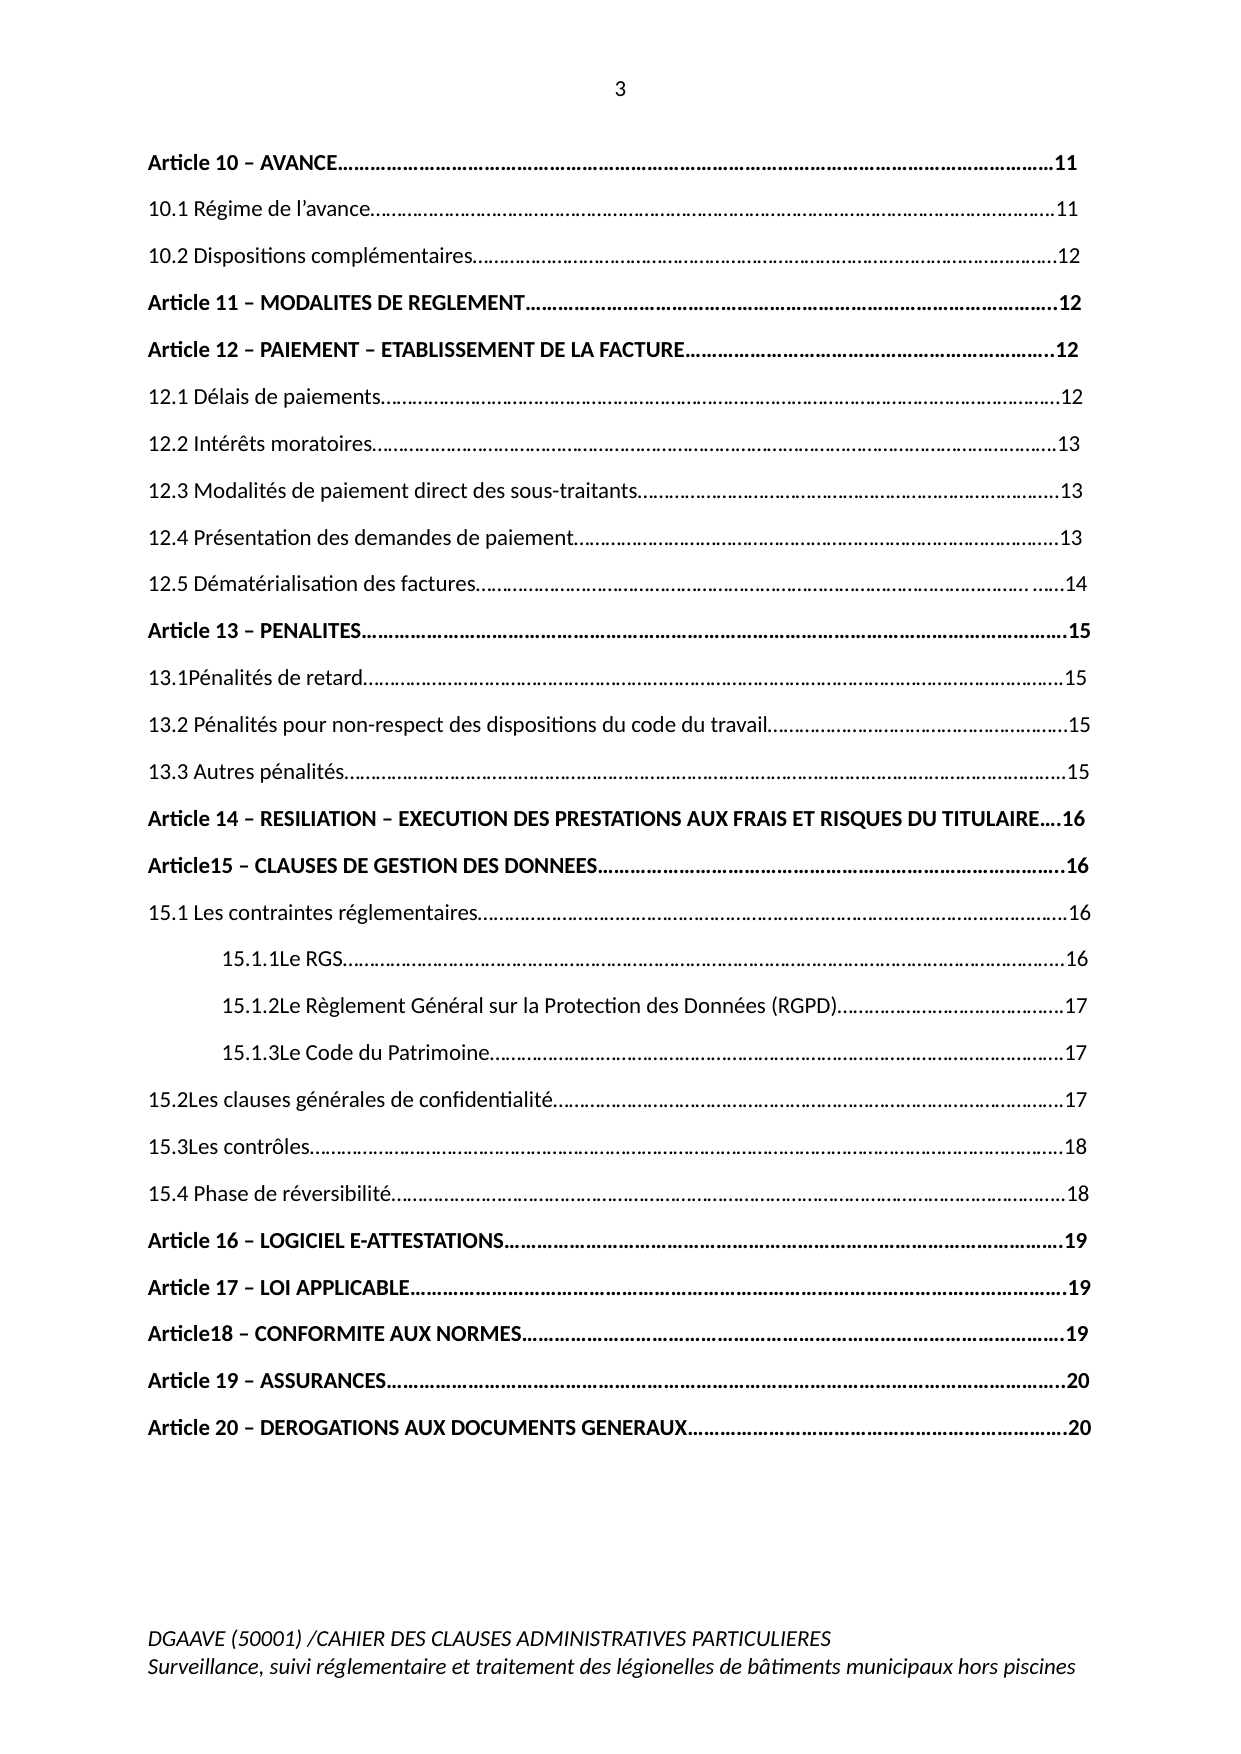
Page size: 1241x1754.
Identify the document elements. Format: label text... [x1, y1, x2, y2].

text 12.3 Modalités de paiement direct des sous-traitants……………………………………………………………………..13 [148, 476, 1093, 504]
text 15.1.2Le Règlement Général sur la Protection des Données (RGPD)…………………………………….17 [148, 991, 1093, 1019]
text 15.1.1Le RGS………………………………………………………………………………………………………………………..16 [148, 944, 1093, 972]
text 15.1 Les contraintes réglementaires………………………………………………………………………………………………….16 [148, 898, 1093, 926]
text 13.1Pénalités de retard…………………………………………………………………………………………………………………….15 [148, 663, 1093, 691]
text 15.1.3Le Code du Patrimoine……………………………………………………………………………………………….17 [148, 1038, 1093, 1066]
text Article 17 – LOI APPLICABLE………………………………………………………………………………………………………….19 [148, 1273, 1093, 1301]
text 15.2Les clauses générales de confidentialité…………………………………………………………………………………….17 [148, 1085, 1093, 1113]
text Article 19 – ASSURANCES……………………………………………………………………………………………………………..20 [148, 1366, 1093, 1394]
text Article 10 – AVANCE……………………………………………………………………………………………………………………11 [148, 148, 1093, 176]
text 12.4 Présentation des demandes de paiement………………………………………………………………………………..13 [148, 523, 1093, 551]
text Article 11 – MODALITES DE REGLEMENT……………………………………………………………………………………..12 [148, 288, 1093, 316]
text Article 12 – PAIEMENT – ETABLISSEMENT DE LA FACTURE…………………………………………………………..12 [148, 335, 1093, 363]
text Article 20 – DEROGATIONS AUX DOCUMENTS GENERAUX…………………………………………………………….20 [148, 1413, 1093, 1441]
text 12.2 Intérêts moratoires………………………………………………………………………………………………………………….13 [148, 429, 1093, 457]
text Article 16 – LOGICIEL E-ATTESTATIONS………………………………………………………………………………………….19 [148, 1226, 1093, 1254]
text 10.1 Régime de l’avance………………………………………………………………………………………………………………….11 [148, 194, 1093, 222]
text 15.4 Phase de réversibilité………………………………………………………………………………………………………………..18 [148, 1179, 1093, 1207]
text 12.1 Délais de paiements…………………………………………………………………………………………………………………12 [148, 382, 1093, 410]
text 10.2 Dispositions complémentaires…………………………………………………………………………………………………12 [148, 241, 1093, 269]
text Article 14 – RESILIATION – EXECUTION DES PRESTATIONS AUX FRAIS ET RISQUES DU TITULAIRE….16 [148, 804, 1093, 832]
text 12.5 Dématérialisation des factures…………………………………………………………………………………………… ……14 [148, 569, 1093, 597]
text 13.2 Pénalités pour non-respect des dispositions du code du travail…………………………………………………15 [148, 710, 1093, 738]
text Article18 – CONFORMITE AUX NORMES……………………………………………………………………………………….19 [148, 1319, 1093, 1347]
text Article15 – CLAUSES DE GESTION DES DONNEES…………………………………………………………………………..16 [148, 851, 1093, 879]
text 15.3Les contrôles……………………………………………………………………………………………………………………………..18 [148, 1132, 1093, 1160]
text 13.3 Autres pénalités………………………………………………………………………………………………………………………..15 [148, 757, 1093, 785]
text Article 13 – PENALITES………………………………………………………………………………………………………………….15 [148, 616, 1093, 644]
